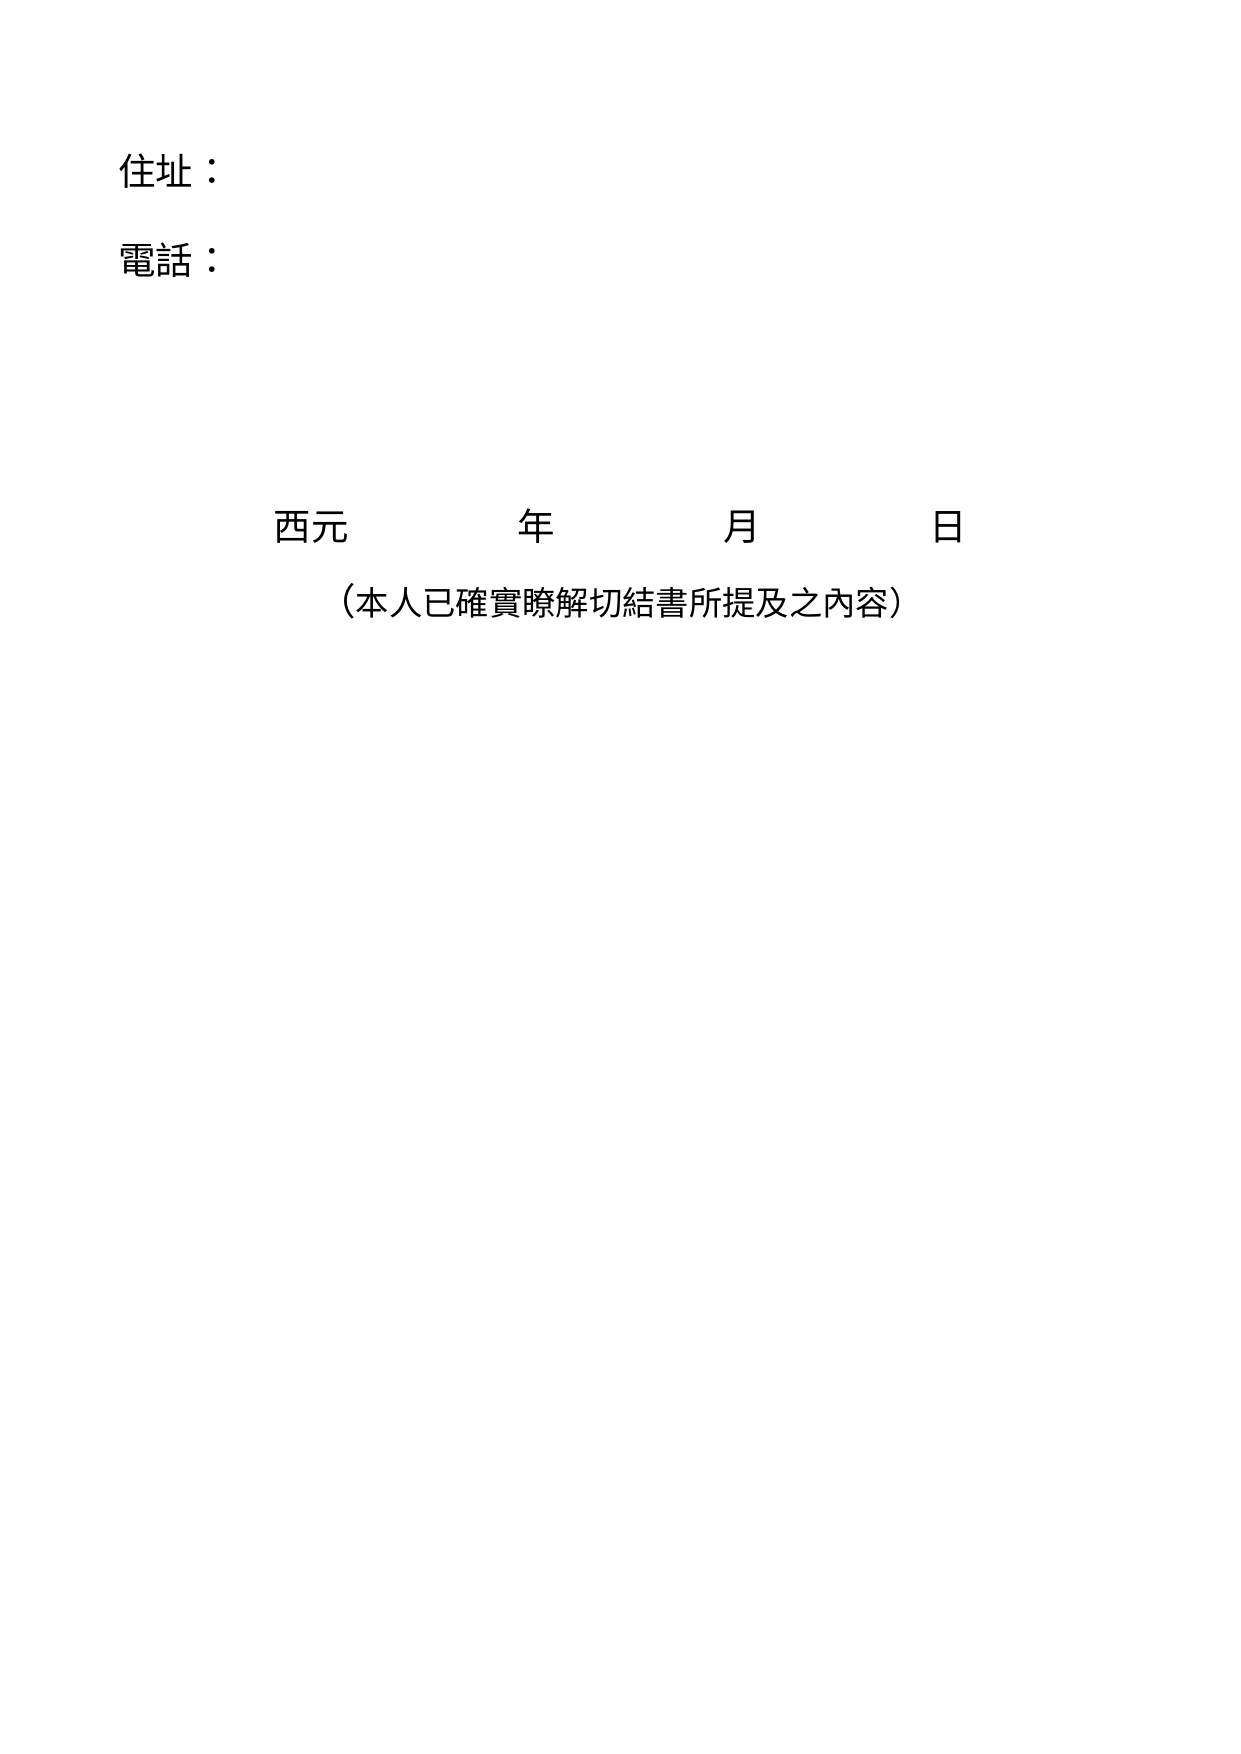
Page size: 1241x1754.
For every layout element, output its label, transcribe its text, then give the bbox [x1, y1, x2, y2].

text （本人已確實瞭解切結書所提及之內容） [118, 557, 1122, 620]
text 住址： [118, 127, 1122, 189]
text 西元 年 月 日 [118, 482, 1122, 545]
text 電話： [118, 217, 1122, 279]
